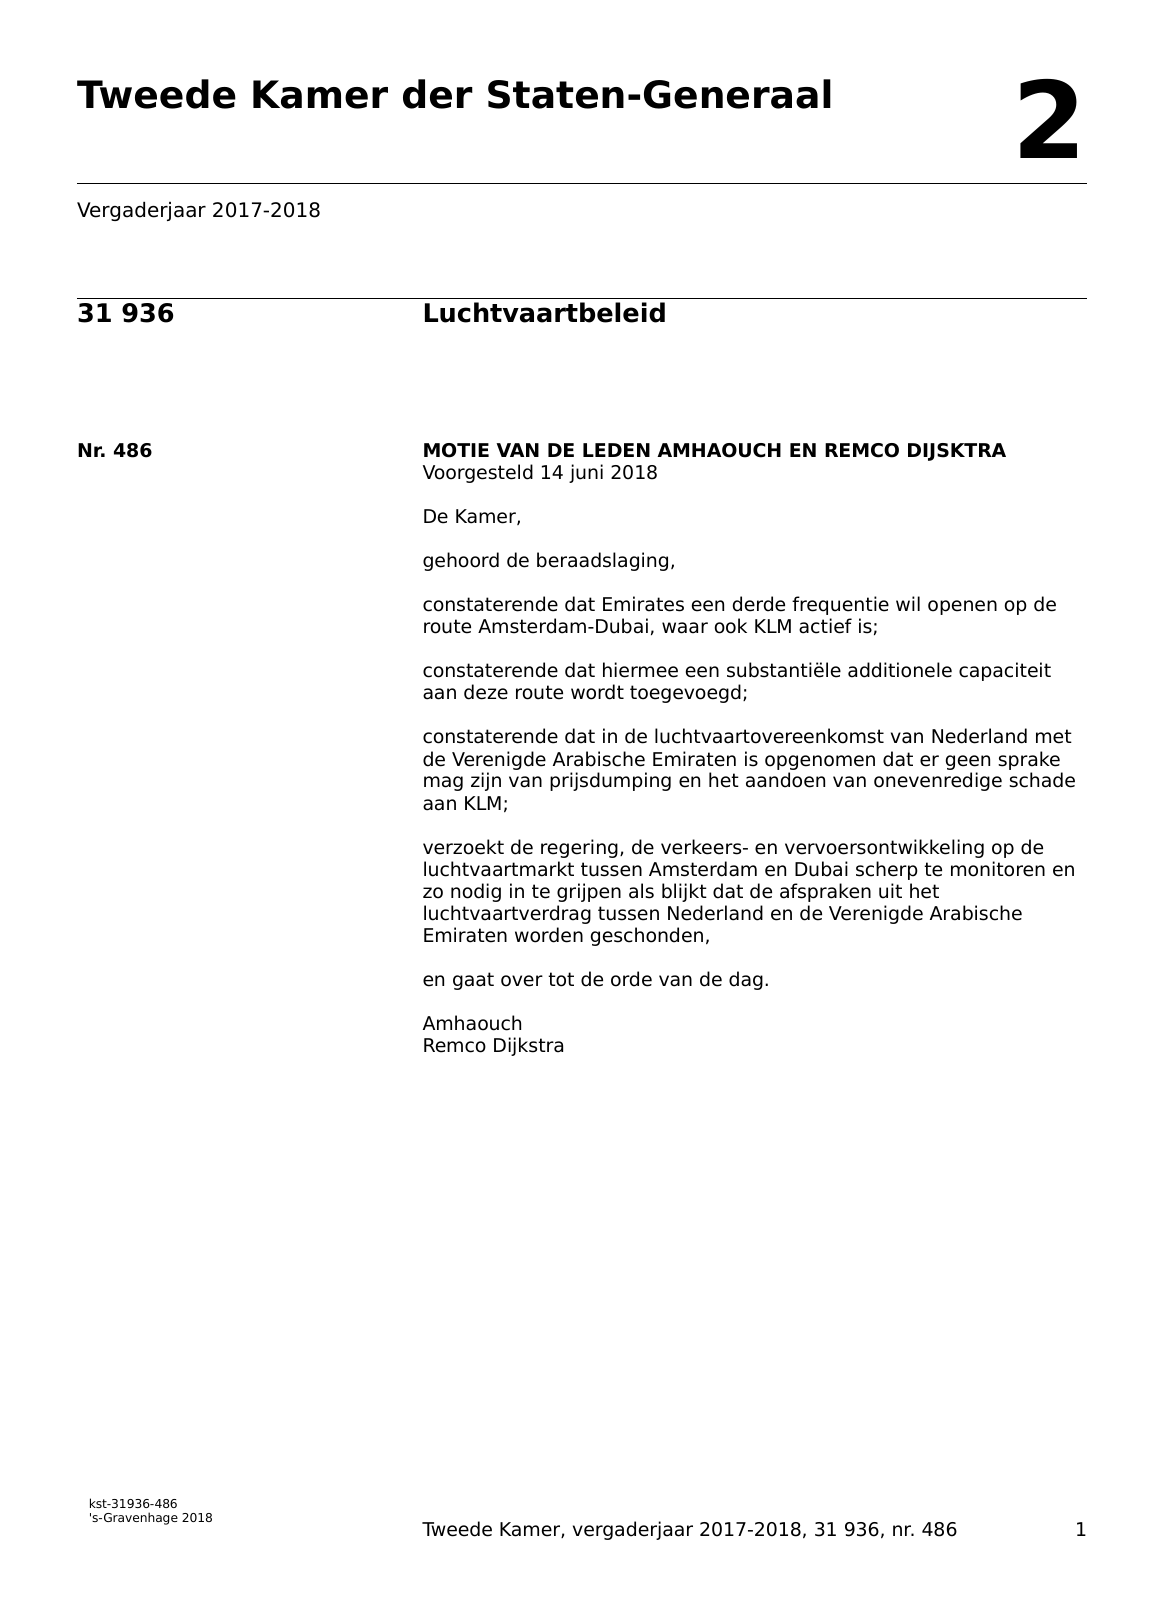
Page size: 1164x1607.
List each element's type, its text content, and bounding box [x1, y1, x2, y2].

text constaterende dat Emirates een derde frequentie wil openen op de route Amsterdam-Dubai, waar ook KLM actief is; [422, 594, 1087, 638]
text constaterende dat hiermee een substantiële additionele capaciteit aan deze route wordt toegevoegd; [422, 660, 1087, 704]
table_cell Vergaderjaar 2017-2018 [77, 184, 1087, 298]
text Amhaouch [422, 1013, 1087, 1035]
text Remco Dijkstra [422, 1035, 1087, 1057]
table_header Tweede Kamer der Staten-Generaal [77, 59, 886, 183]
subtitle Nr. 486 MOTIE VAN DE LEDEN AMHAOUCH EN REMCO DIJSKTRA [77, 440, 1087, 462]
subtitle 31 936 Luchtvaartbeleid [77, 299, 1087, 329]
text gehoord de beraadslaging, [422, 550, 1087, 572]
text en gaat over tot de orde van de dag. [422, 969, 1087, 991]
text 's-Gravenhage 2018 [88, 1511, 323, 1525]
text kst-31936-486 [88, 1497, 323, 1511]
text constaterende dat in de luchtvaartovereenkomst van Nederland met de Verenigde Arabische Emiraten is opgenomen dat er geen sprake mag zijn van prijsdumping en het aandoen van onevenredige schade aan KLM; [422, 726, 1087, 814]
text Voorgesteld 14 juni 2018 [422, 462, 1087, 484]
text De Kamer, [422, 506, 1087, 528]
table_header 2 [886, 59, 1087, 183]
text verzoekt de regering, de verkeers- en vervoersontwikkeling op de luchtvaartmarkt tussen Amsterdam en Dubai scherp te monitoren en zo nodig in te grijpen als blijkt dat de afspraken uit het luchtvaartverdrag tussen Nederland en de Verenigde Arabische Emiraten worden geschonden, [422, 837, 1087, 946]
